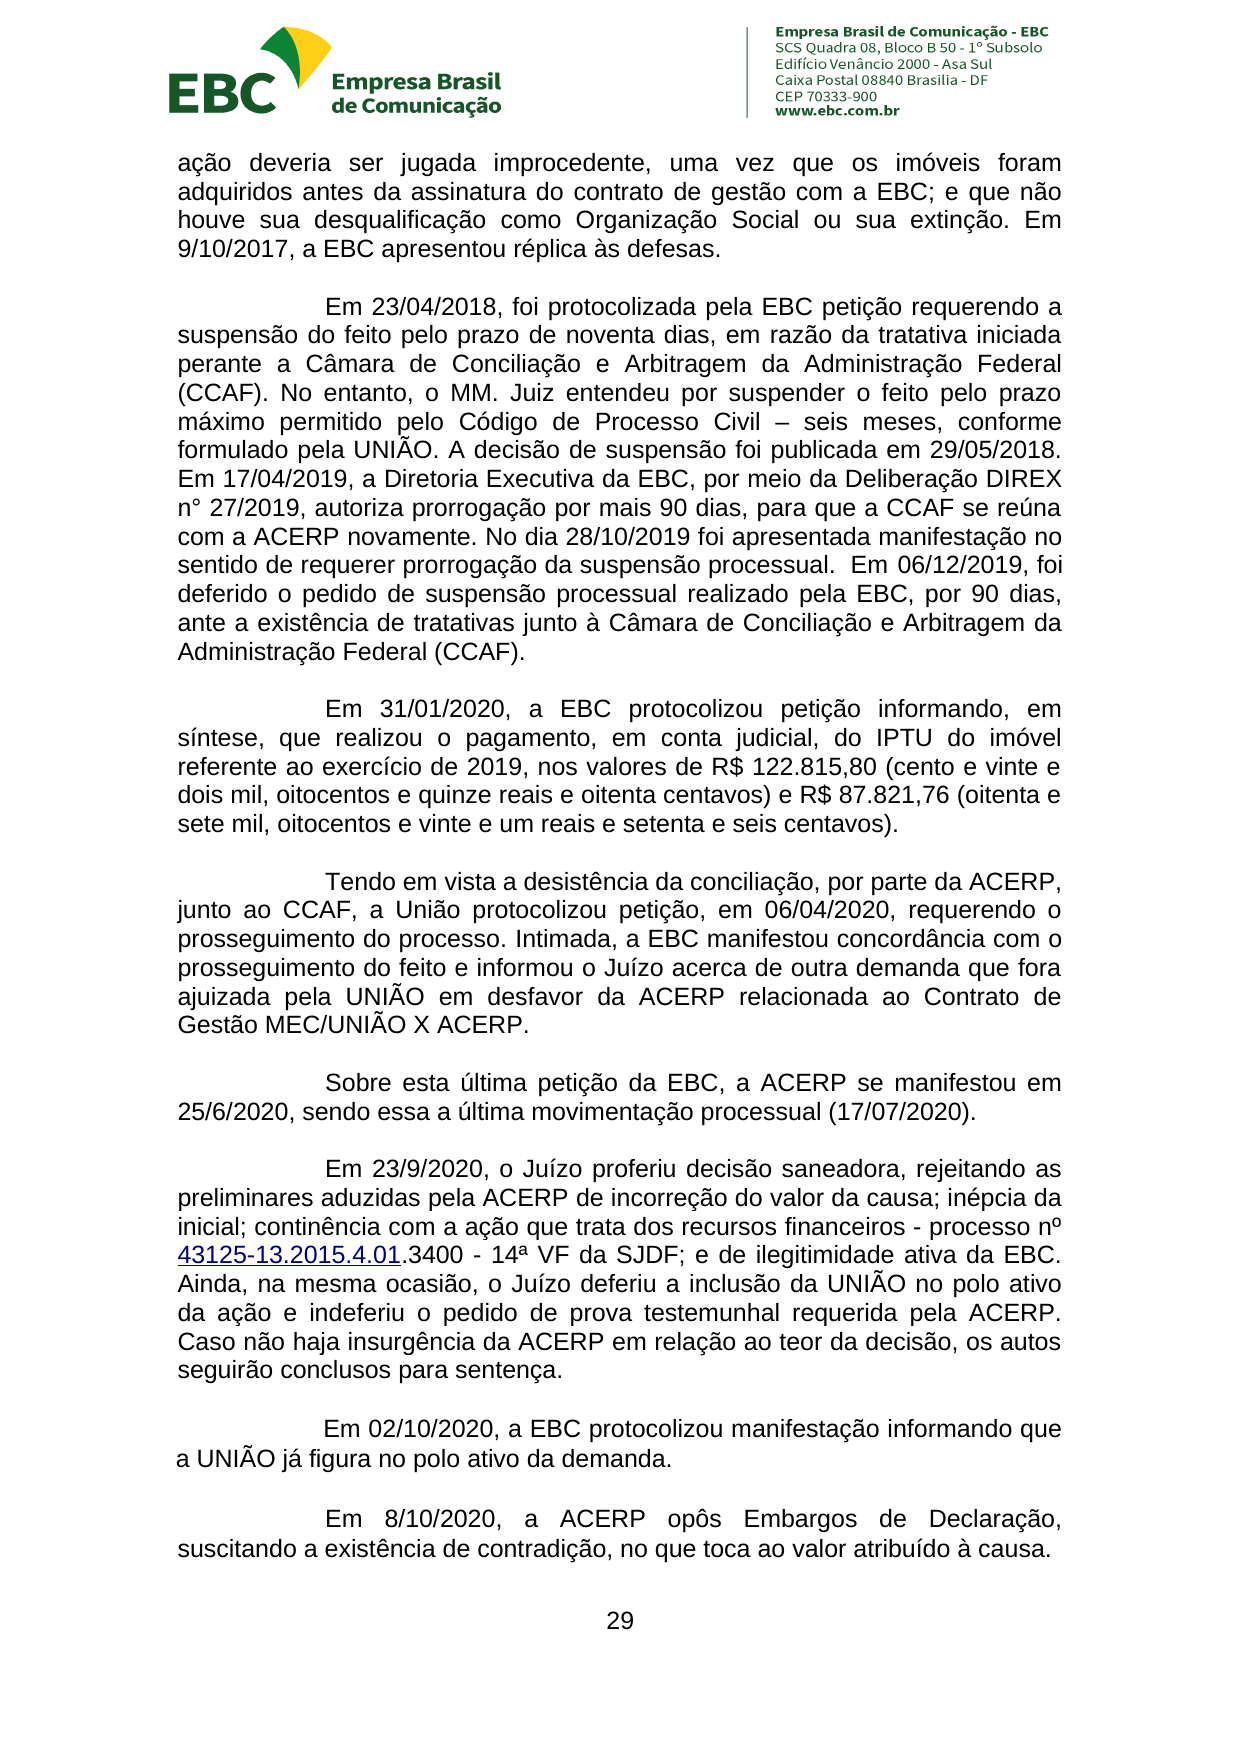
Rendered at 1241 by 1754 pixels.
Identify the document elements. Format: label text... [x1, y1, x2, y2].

text Tendo em vista a desistência da conciliação, por parte da ACERP, junto ao CCAF, a União protocolizou petição, em 06/04/2020, requerendo o prosseguimento do processo. Intimada, a EBC manifestou concordância com o prosseguimento do feito e informou o Juízo acerca de outra demanda que fora ajuizada pela UNIÃO em desfavor da ACERP relacionada ao Contrato de Gestão MEC/UNIÃO X ACERP. [177, 866, 1063, 1039]
text Em 02/10/2020, a EBC protocolizou manifestação informando que a UNIÃO já figura no polo ativo da demanda. [176, 1414, 1063, 1473]
text ação deveria ser jugada improcedente, uma vez que os imóveis foram adquiridos antes da assinatura do contrato de gestão com a EBC; e que não houve sua desqualificação como Organização Social ou sua extinção. Em 9/10/2017, a EBC apresentou réplica às defesas. [177, 148, 1063, 263]
text Em 8/10/2020, a ACERP opôs Embargos de Declaração, suscitando a existência de contradição, no que toca ao valor atribuído à causa. [177, 1504, 1063, 1563]
text Em 31/01/2020, a EBC protocolizou petição informando, em síntese, que realizou o pagamento, em conta judicial, do IPTU do imóvel referente ao exercício de 2019, nos valores de R$ 122.815,80 (cento e vinte e dois mil, oitocentos e quinze reais e oitenta centavos) e R$ 87.821,76 (oitenta e sete mil, oitocentos e vinte e um reais e setenta e seis centavos). [177, 694, 1063, 838]
text Sobre esta última petição da EBC, a ACERP se manifestou em 25/6/2020, sendo essa a última movimentação processual (17/07/2020). [177, 1068, 1063, 1125]
text Em 23/04/2018, foi protocolizada pela EBC petição requerendo a suspensão do feito pelo prazo de noventa dias, em razão da tratativa iniciada perante a Câmara de Conciliação e Arbitragem da Administração Federal (CCAF). No entanto, o MM. Juiz entendeu por suspender o feito pelo prazo máximo permitido pelo Código de Processo Civil – seis meses, conforme formulado pela UNIÃO. A decisão de suspensão foi publicada em 29/05/2018. Em 17/04/2019, a Diretoria Executiva da EBC, por meio da Deliberação DIREX n° 27/2019, autoriza prorrogação por mais 90 dias, para que a CCAF se reúna com a ACERP novamente. No dia 28/10/2019 foi apresentada manifestação no sentido de requerer prorrogação da suspensão processual. Em 06/12/2019, foi deferido o pedido de suspensão processual realizado pela EBC, por 90 dias, ante a existência de tratativas junto à Câmara de Conciliação e Arbitragem da Administração Federal (CCAF). [177, 291, 1063, 665]
text Em 23/9/2020, o Juízo proferiu decisão saneadora, rejeitando as preliminares aduzidas pela ACERP de incorreção do valor da causa; inépcia da inicial; continência com a ação que trata dos recursos financeiros - processo nº 43125-13.2015.4.01.3400 - 14ª VF da SJDF; e de ilegitimidade ativa da EBC. Ainda, na mesma ocasião, o Juízo deferiu a inclusão da UNIÃO no polo ativo da ação e indeferiu o pedido de prova testemunhal requerida pela ACERP. Caso não haja insurgência da ACERP em relação ao teor da decisão, os autos seguirão conclusos para sentença. [177, 1154, 1063, 1384]
